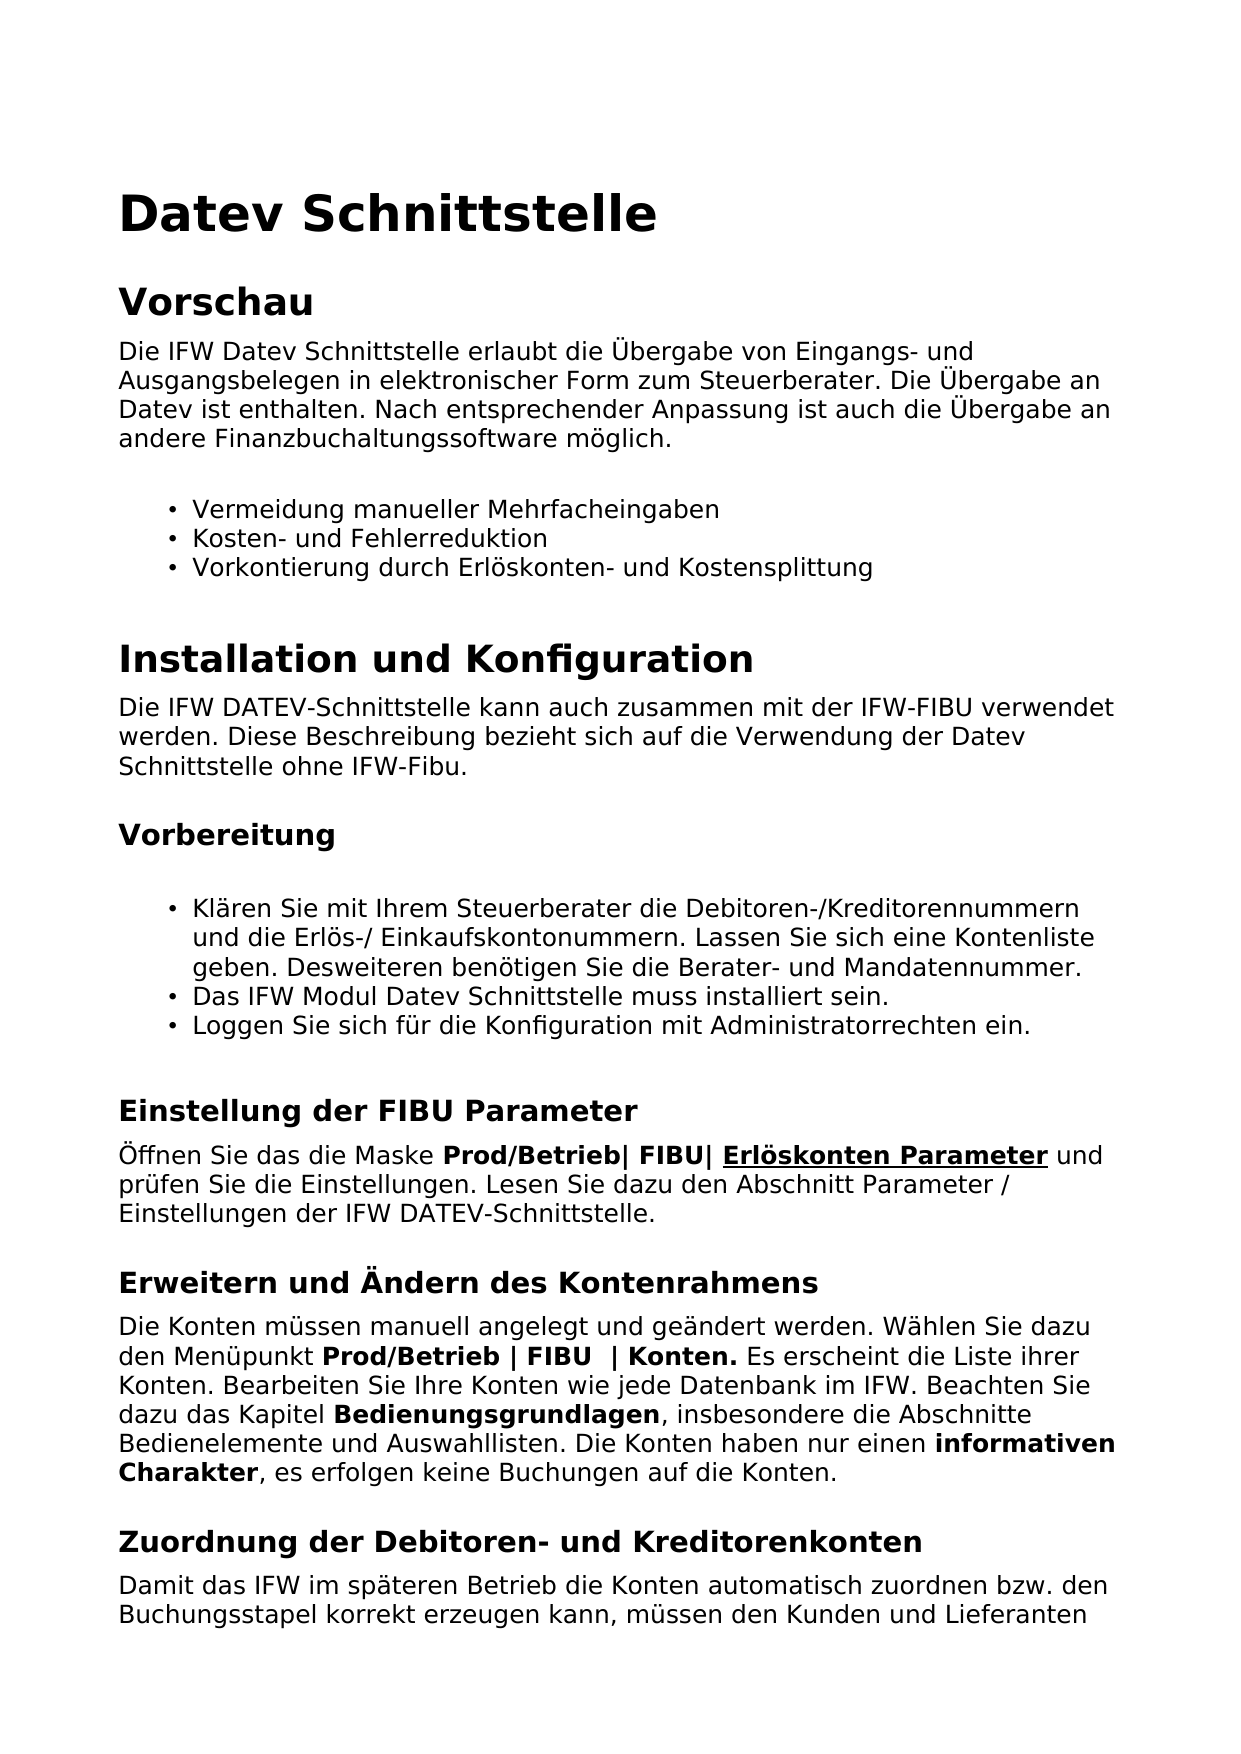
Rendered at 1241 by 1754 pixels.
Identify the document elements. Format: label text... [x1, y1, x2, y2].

text ﻿ [118, 118, 1122, 147]
subtitle Datev Schnittstelle [118, 185, 1122, 243]
text Die IFW Datev Schnittstelle erlaubt die Übergabe von Eingangs- und Ausgangsbelegen in elektronischer Form zum Steuerberater. Die Übergabe an Datev ist enthalten. Nach entsprechender Anpassung ist auch die Übergabe an andere Finanzbuchaltungssoftware möglich. [118, 337, 1122, 453]
subtitle Vorschau [118, 281, 1122, 324]
list Loggen Sie sich für die Konfiguration mit Administratorrechten ein. [177, 1011, 1122, 1040]
list Klären Sie mit Ihrem Steuerberater die Debitoren-/Kreditorennummern und die Erlös-/ Einkaufskontonummern. Lassen Sie sich eine Kontenliste geben. Desweiteren benötigen Sie die Berater- und Mandatennummer. [177, 894, 1122, 982]
subtitle Vorbereitung [118, 818, 1122, 852]
list Das IFW Modul Datev Schnittstelle muss installiert sein. [177, 982, 1122, 1011]
list Vermeidung manueller Mehrfacheingaben [177, 495, 1122, 524]
subtitle Einstellung der FIBU Parameter [118, 1095, 1122, 1129]
list Kosten- und Fehlerreduktion [177, 524, 1122, 554]
subtitle Erweitern und Ändern des Kontenrahmens [118, 1266, 1122, 1300]
text Damit das IFW im späteren Betrieb die Konten automatisch zuordnen bzw. den Buchungsstapel korrekt erzeugen kann, müssen den Kunden und Lieferanten [118, 1572, 1122, 1630]
text Die Konten müssen manuell angelegt und geändert werden. Wählen Sie dazu den Menüpunkt Prod/Betrieb | FIBU | Konten. Es erscheint die Liste ihrer Konten. Bearbeiten Sie Ihre Konten wie jede Datenbank im IFW. Beachten Sie dazu das Kapitel Bedienungsgrundlagen, insbesondere die Abschnitte Bedienelemente und Auswahllisten. Die Konten haben nur einen informativen Charakter, es erfolgen keine Buchungen auf die Konten. [118, 1313, 1122, 1488]
subtitle Zuordnung der Debitoren- und Kreditorenkonten [118, 1525, 1122, 1559]
subtitle Installation und Konfiguration [118, 637, 1122, 681]
list Vorkontierung durch Erlöskonten- und Kostensplittung [177, 554, 1122, 583]
text Öffnen Sie das die Maske Prod/Betrieb| FIBU| Erlöskonten Parameter und prüfen Sie die Einstellungen. Lesen Sie dazu den Abschnitt Parameter / Einstellungen der IFW DATEV-Schnittstelle. [118, 1141, 1122, 1229]
text Die IFW DATEV-Schnittstelle kann auch zusammen mit der IFW-FIBU verwendet werden. Diese Beschreibung bezieht sich auf die Verwendung der Datev Schnittstelle ohne IFW-Fibu. [118, 693, 1122, 781]
